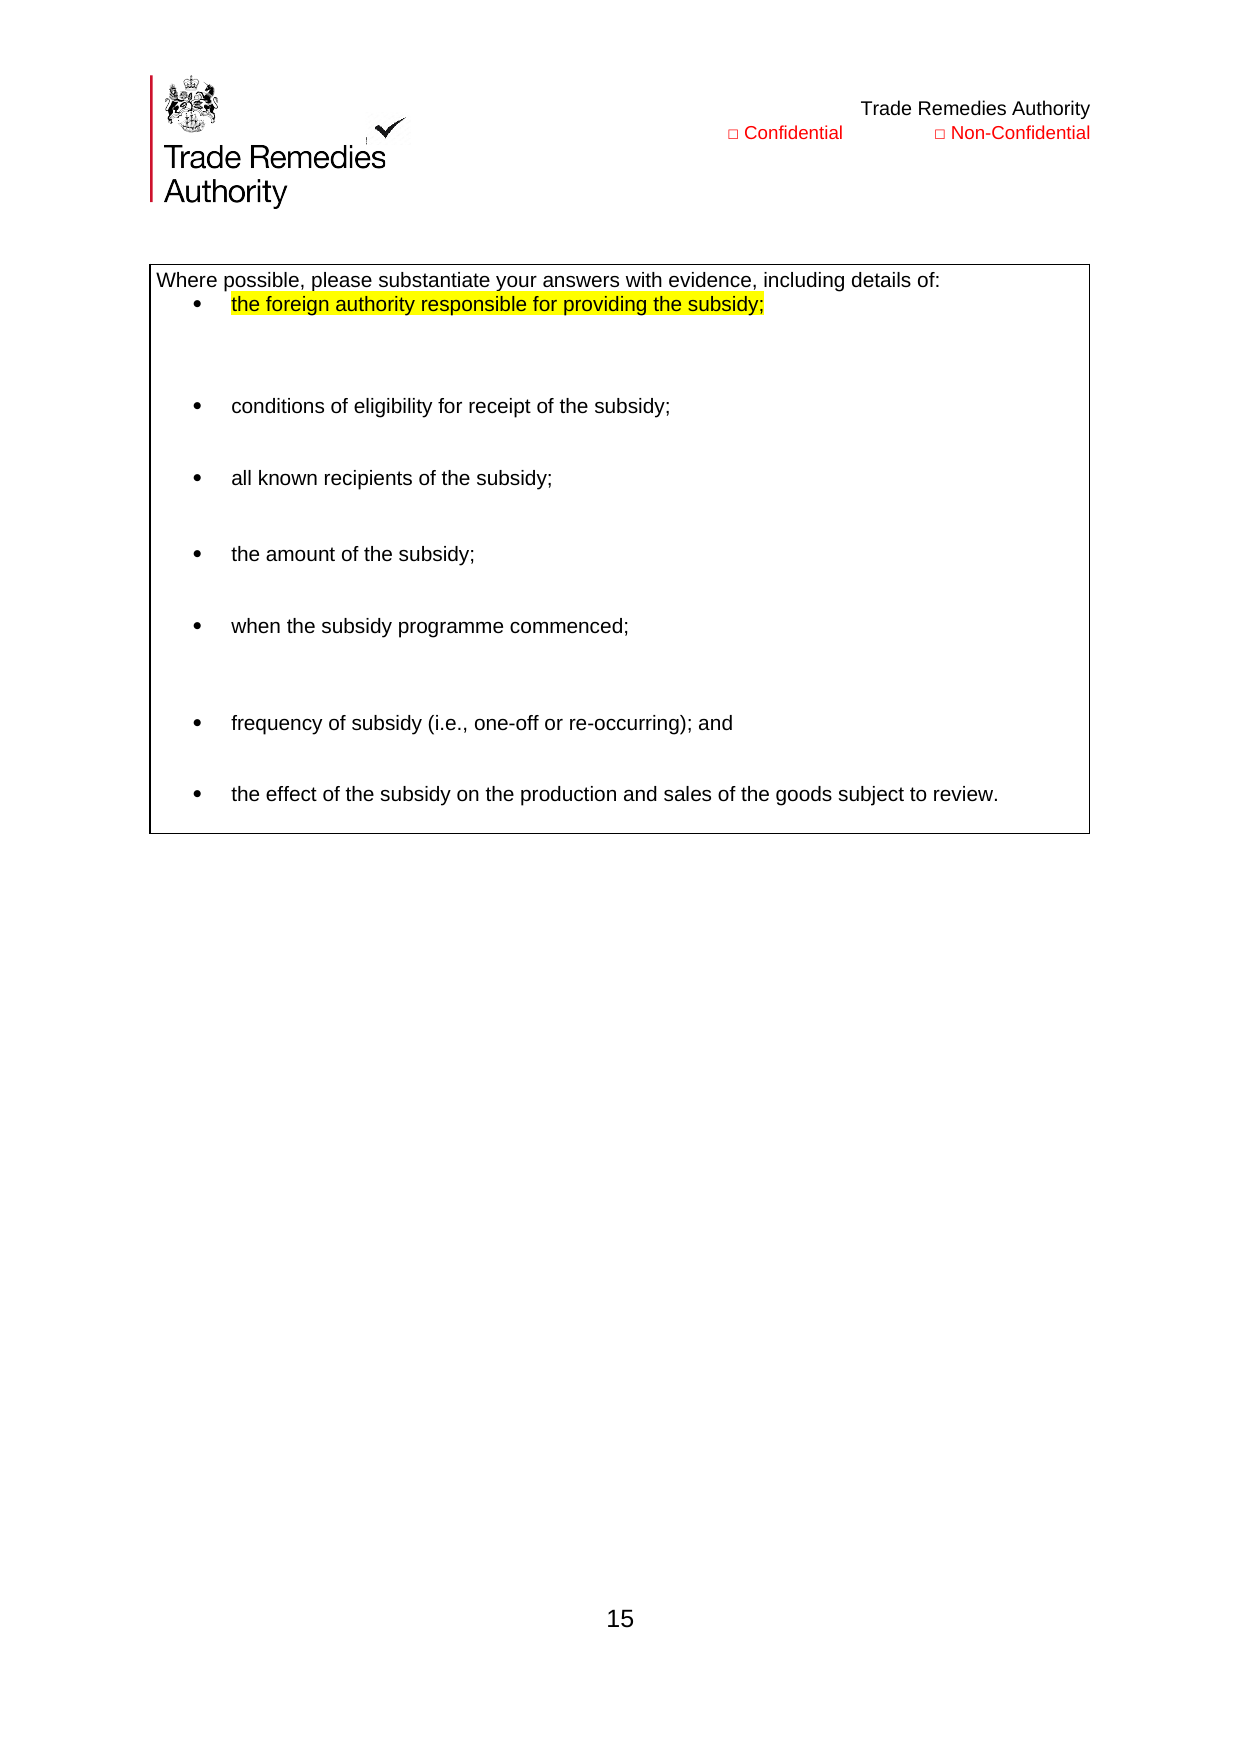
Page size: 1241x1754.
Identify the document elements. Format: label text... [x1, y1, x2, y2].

table_header Where possible, please substantiate your answers with evidence, including details of: the foreign authority responsible for providing the subsidy; conditions of eligibility for receipt of the subsidy; all known recipients of the subsidy; the amount of the subsidy; when the subsidy programme commenced; frequency of subsidy (i.e., one-off or re-occurring); and the effect of the subsidy on the production and sales of the goods subject to review. [151, 265, 1089, 833]
